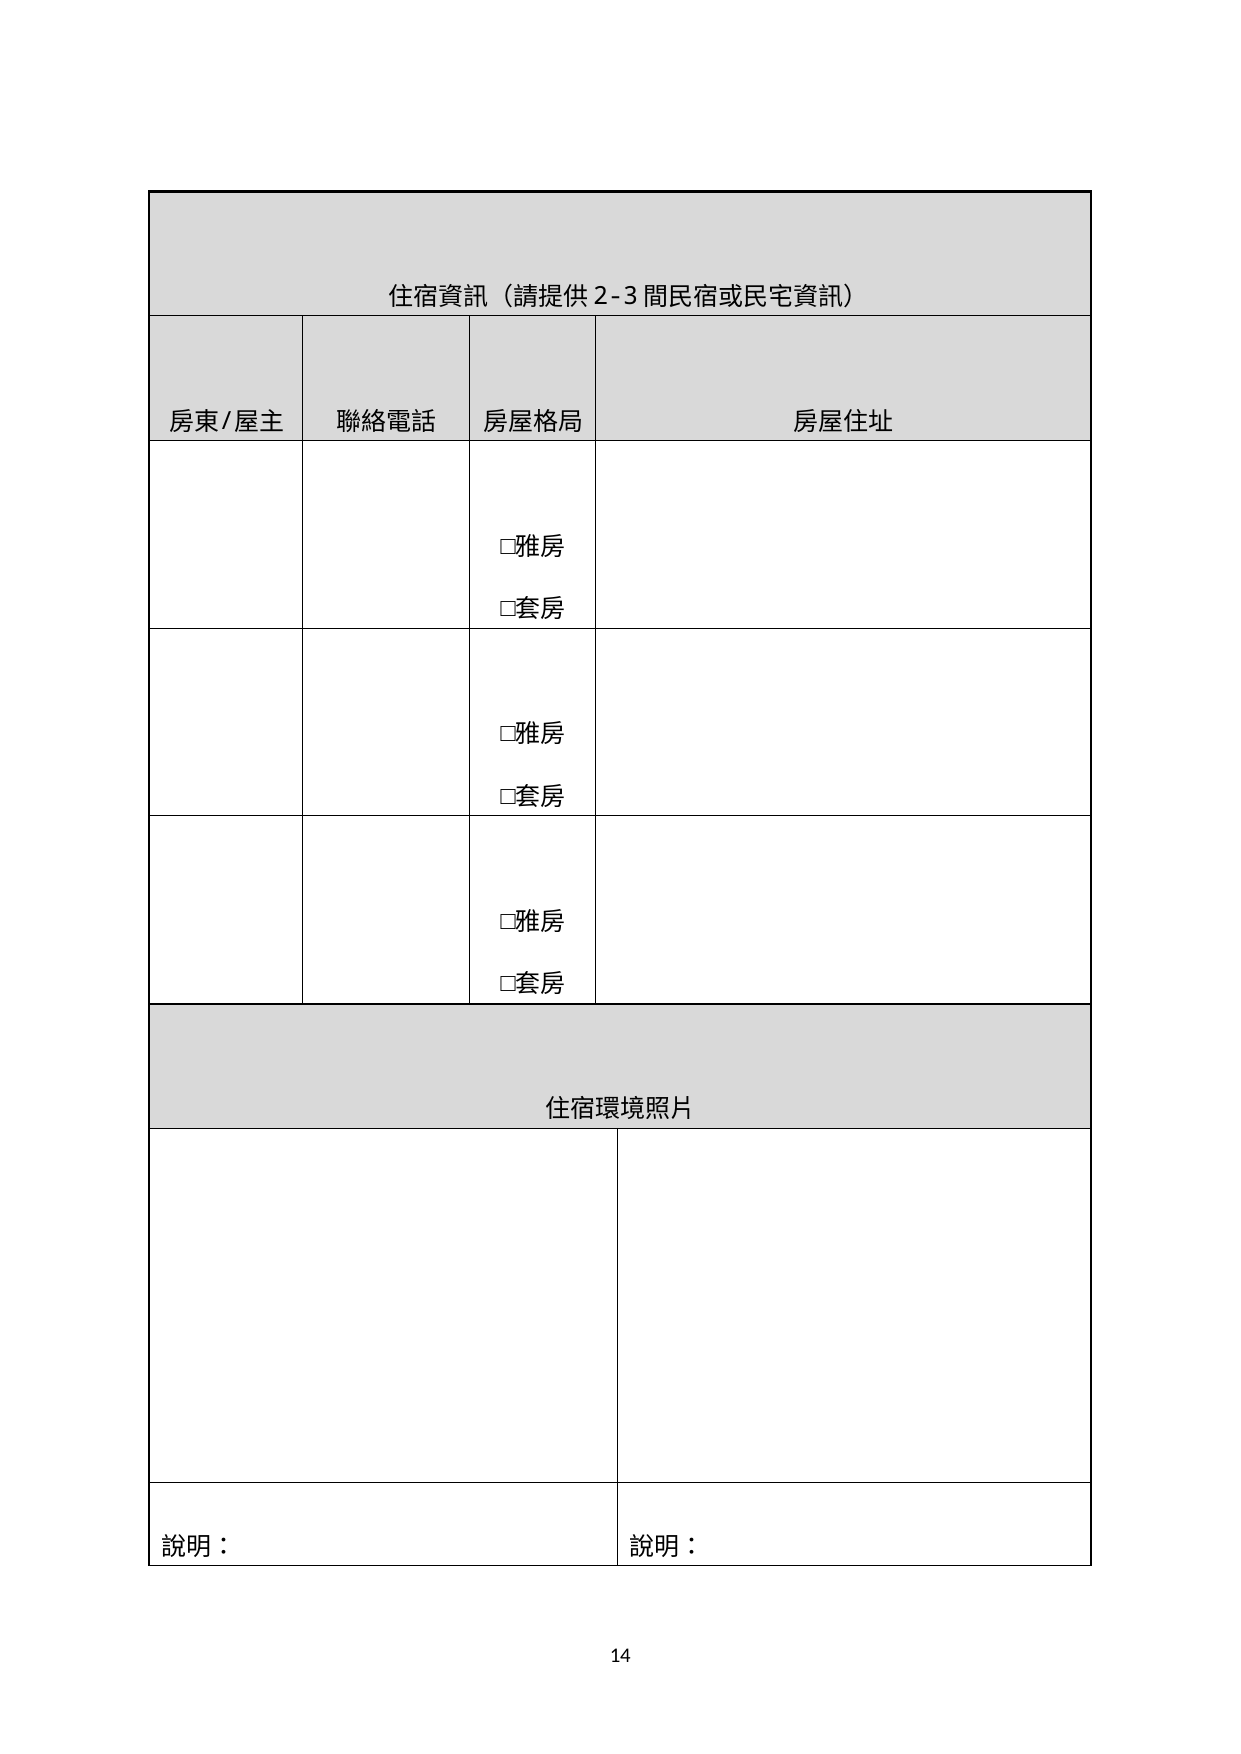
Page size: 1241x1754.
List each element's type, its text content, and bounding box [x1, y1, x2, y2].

table_cell [150, 629, 302, 815]
table_cell 房屋住址 [596, 316, 1090, 440]
table_cell [150, 1129, 617, 1482]
table_cell [596, 441, 1090, 628]
table_cell [596, 629, 1090, 815]
table_cell [150, 816, 302, 1003]
table_cell [150, 441, 302, 628]
table_cell 住宿環境照片 [150, 1005, 1090, 1128]
table_cell 說明： [150, 1483, 617, 1565]
table_cell [618, 1129, 1090, 1482]
table_cell □雅房 □套房 [470, 629, 595, 815]
table_cell 說明： [618, 1483, 1090, 1565]
table_cell 聯絡電話 [303, 316, 469, 440]
table_cell [303, 629, 469, 815]
table_cell □雅房 □套房 [470, 441, 595, 628]
table_cell 房東/屋主 [150, 316, 302, 440]
table_cell 房屋格局 [470, 316, 595, 440]
table_cell [303, 441, 469, 628]
table_cell □雅房 □套房 [470, 816, 595, 1003]
table_cell [303, 816, 469, 1003]
table_header 住宿資訊（請提供2-3間民宿或民宅資訊） [150, 193, 1090, 315]
table_cell [596, 816, 1090, 1003]
